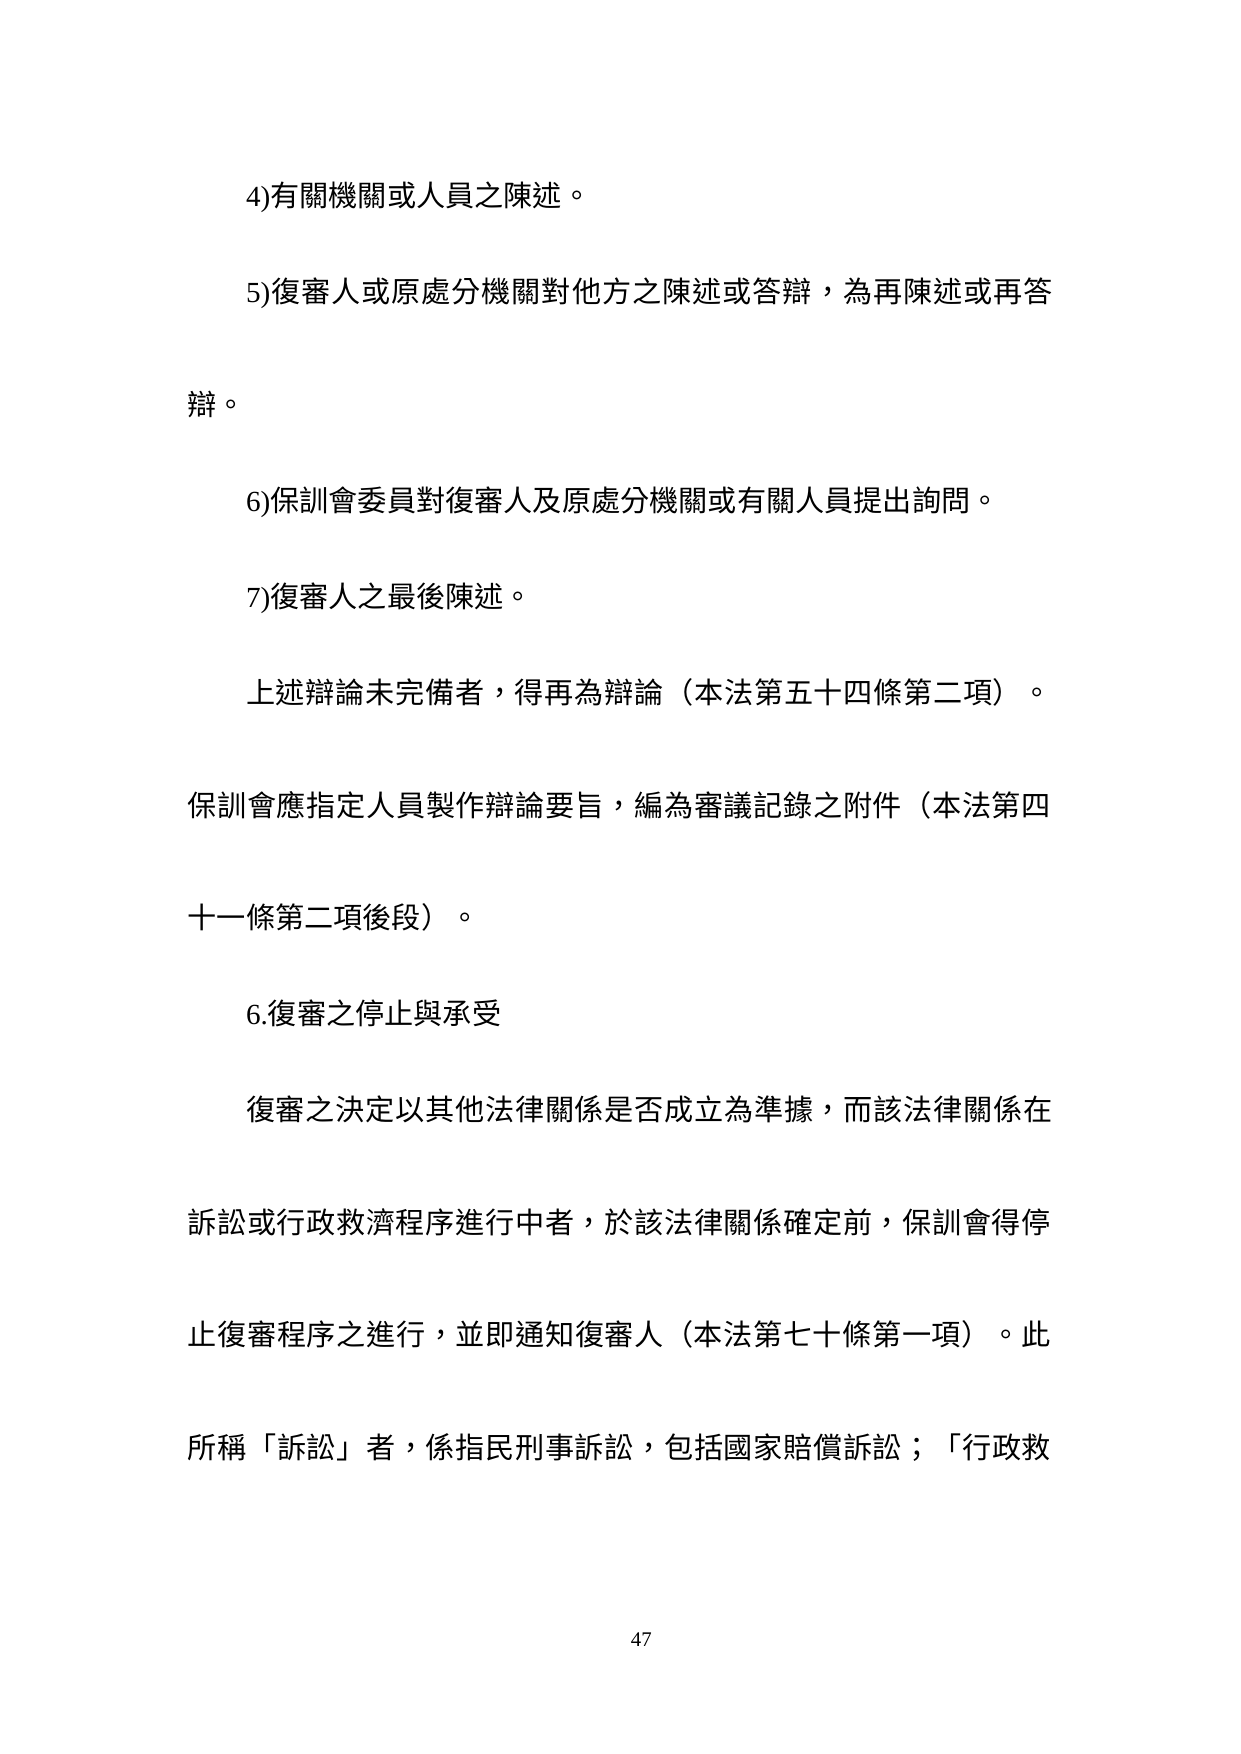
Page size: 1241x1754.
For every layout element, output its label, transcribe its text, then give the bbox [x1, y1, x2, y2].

text 4)有關機關或人員之陳述。 [187, 150, 1053, 225]
text 7)復審人之最後陳述。 [187, 551, 1053, 626]
text 6.復審之停止與承受 [187, 968, 1053, 1043]
text 復審之決定以其他法律關係是否成立為準據，而該法律關係在訴訟或行政救濟程序進行中者，於該法律關係確定前，保訓會得停止復審程序之進行，並即通知復審人（本法第七十條第一項）。此所稱「訴訟」者，係指民刑事訴訟，包括國家賠償訴訟；「行政救 [187, 1064, 1053, 1477]
text 5)復審人或原處分機關對他方之陳述或答辯，為再陳述或再答辯。 [187, 246, 1053, 434]
text 6)保訓會委員對復審人及原處分機關或有關人員提出詢問。 [187, 455, 1053, 530]
text 上述辯論未完備者，得再為辯論（本法第五十四條第二項）。保訓會應指定人員製作辯論要旨，編為審議記錄之附件（本法第四十一條第二項後段）。 [187, 647, 1053, 947]
